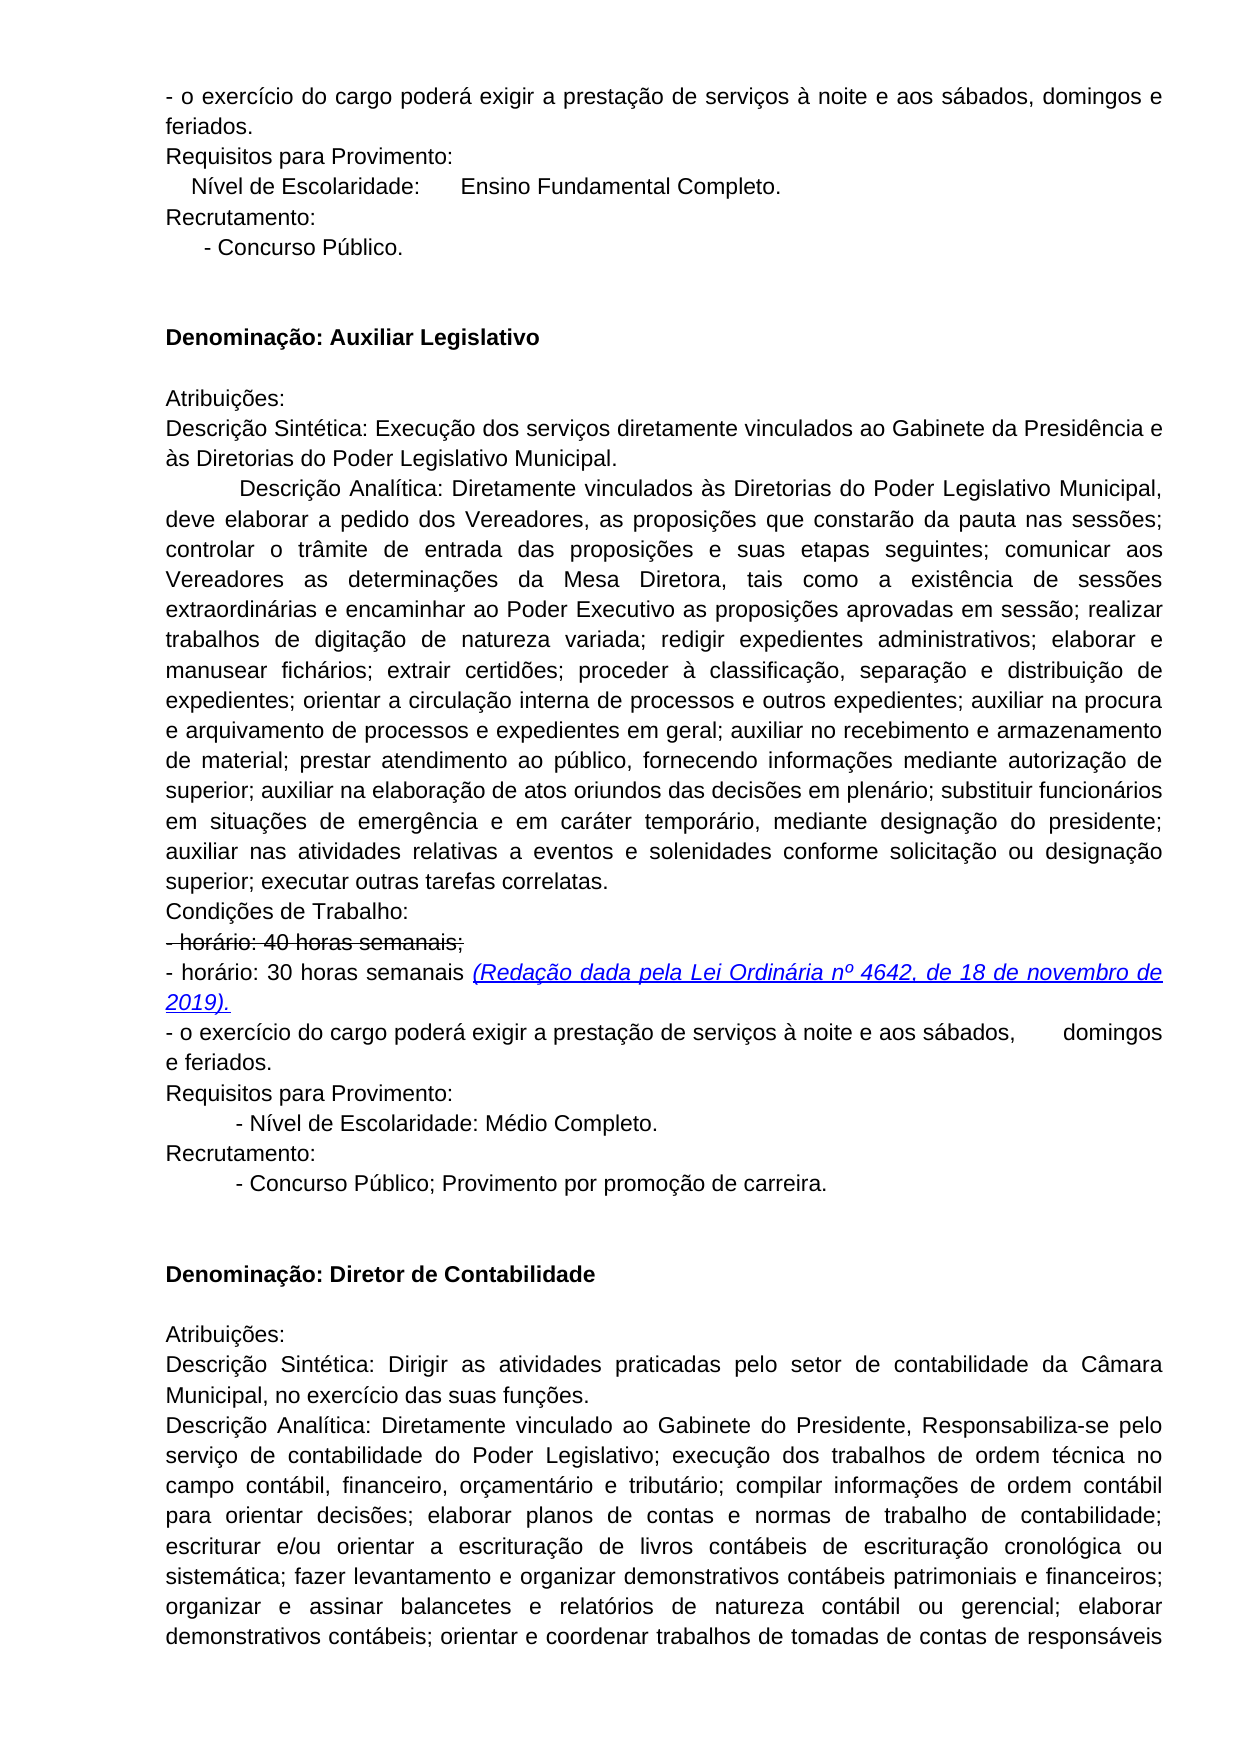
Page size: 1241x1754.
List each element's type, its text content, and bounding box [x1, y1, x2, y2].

text Requisitos para Provimento: [165, 143, 1163, 169]
text Requisitos para Provimento: [165, 1079, 1163, 1106]
text Recrutamento: [165, 1140, 1163, 1166]
text Atribuições: [165, 385, 1163, 411]
text Descrição Analítica: Diretamente vinculados às Diretorias do Poder Legislativo Municipal, deve elaborar a pedido dos Vereadores, as proposições que constarão da pauta nas sessões; controlar o trâmite de entrada das proposições e suas etapas seguintes; comunicar aos Vereadores as determinações da Mesa Diretora, tais como a existência de sessões extraordinárias e encaminhar ao Poder Executivo as proposições aprovadas em sessão; realizar trabalhos de digitação de natureza variada; redigir expedientes administrativos; elaborar e manusear fichários; extrair certidões; proceder à classificação, separação e distribuição de expedientes; orientar a circulação interna de processos e outros expedientes; auxiliar na procura e arquivamento de processos e expedientes em geral; auxiliar no recebimento e armazenamento de material; prestar atendimento ao público, fornecendo informações mediante autorização de superior; auxiliar na elaboração de atos oriundos das decisões em plenário; substituir funcionários em situações de emergência e em caráter temporário, mediante designação do presidente; auxiliar nas atividades relativas a eventos e solenidades conforme solicitação ou designação superior; executar outras tarefas correlatas. [165, 475, 1163, 894]
text Denominação: Auxiliar Legislativo [165, 324, 1163, 351]
text - o exercício do cargo poderá exigir a prestação de serviços à noite e aos sábados, domingos e feriados. [165, 1019, 1163, 1076]
text Denominação: Diretor de Contabilidade [165, 1261, 1163, 1287]
text - horário: 40 horas semanais; [165, 928, 1163, 955]
text - o exercício do cargo poderá exigir a prestação de serviços à noite e aos sábados, domingos e feriados. [165, 83, 1163, 139]
text Condições de Trabalho: [165, 898, 1163, 925]
text Descrição Sintética: Dirigir as atividades praticadas pelo setor de contabilidade da Câmara Municipal, no exercício das suas funções. [165, 1351, 1163, 1408]
text Recrutamento: [165, 203, 1163, 230]
text Descrição Sintética: Execução dos serviços diretamente vinculados ao Gabinete da Presidência e às Diretorias do Poder Legislativo Municipal. [165, 415, 1163, 472]
text Nível de Escolaridade: Ensino Fundamental Completo. [165, 173, 1163, 200]
text Descrição Analítica: Diretamente vinculado ao Gabinete do Presidente, Responsabiliza-se pelo serviço de contabilidade do Poder Legislativo; execução dos trabalhos de ordem técnica no campo contábil, financeiro, orçamentário e tributário; compilar informações de ordem contábil para orientar decisões; elaborar planos de contas e normas de trabalho de contabilidade; escriturar e/ou orientar a escrituração de livros contábeis de escrituração cronológica ou sistemática; fazer levantamento e organizar demonstrativos contábeis patrimoniais e financeiros; organizar e assinar balancetes e relatórios de natureza contábil ou gerencial; elaborar demonstrativos contábeis; orientar e coordenar trabalhos de tomadas de contas de responsáveis [165, 1412, 1163, 1650]
text - Concurso Público; Provimento por promoção de carreira. [165, 1170, 1163, 1197]
text - Nível de Escolaridade: Médio Completo. [165, 1110, 1163, 1136]
text - Concurso Público. [165, 234, 1163, 260]
text Atribuições: [165, 1321, 1163, 1348]
text - horário: 30 horas semanais (Redação dada pela Lei Ordinária nº 4642, de 18 de novembro de 2019). [165, 959, 1163, 1015]
